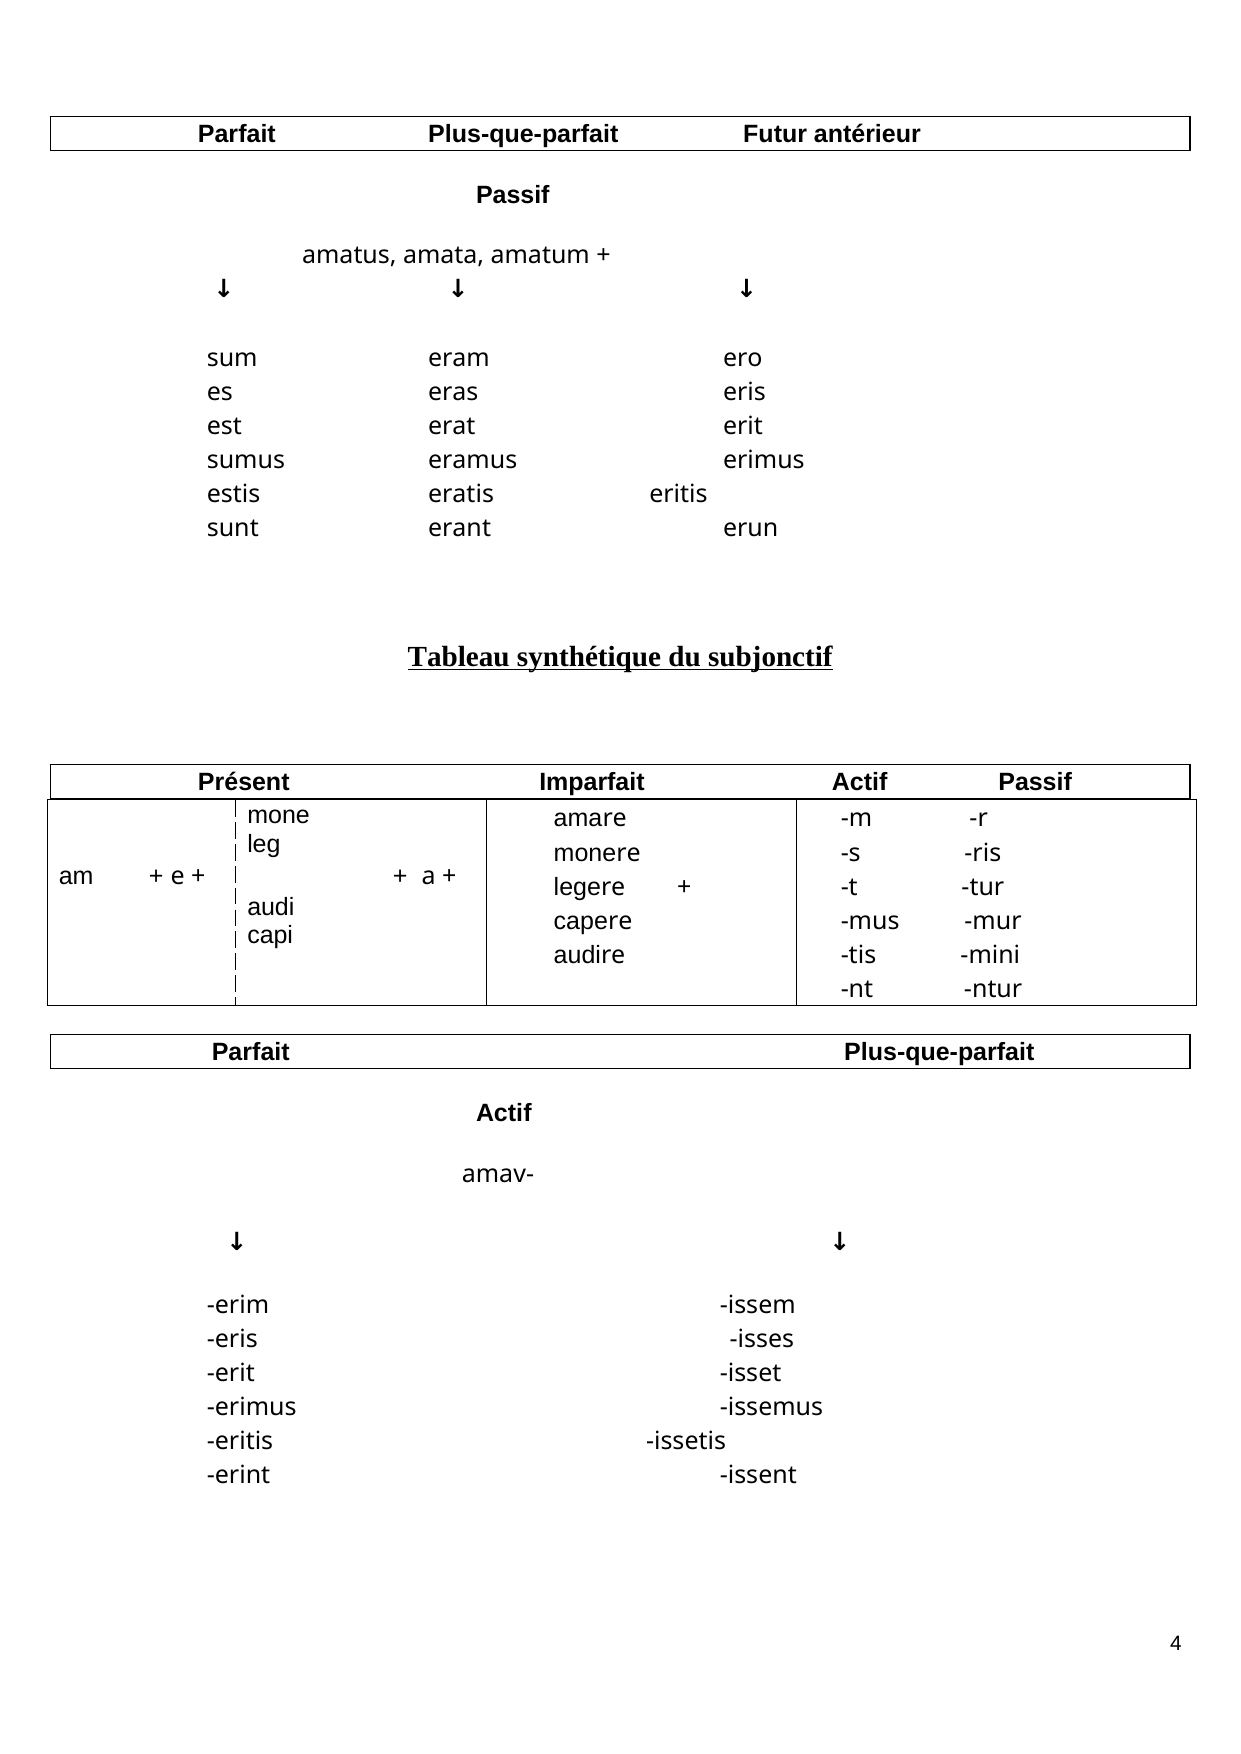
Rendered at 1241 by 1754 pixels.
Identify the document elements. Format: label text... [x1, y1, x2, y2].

table_header amare monere legere + capere audire [487, 800, 796, 1004]
text est erat erit [59, 407, 1181, 441]
text sumus eramus erimus [59, 441, 1181, 476]
text Présent Imparfait Actif Passif [51, 765, 1189, 798]
table_header mone leg + a + audi capi [236, 800, 486, 1004]
text Passif [59, 179, 1181, 208]
text sum eram ero [59, 339, 1181, 373]
text -erit -isset [59, 1354, 1181, 1389]
text -erint -issent [59, 1457, 1181, 1491]
text c amav- c [59, 1156, 1181, 1189]
text -erim -issem [59, 1286, 1181, 1321]
text Tableau synthétique du subjonctif [59, 639, 1181, 673]
text Actif [59, 1098, 1181, 1127]
text -erimus -issemus [59, 1389, 1181, 1423]
text estis eratis eritis [59, 476, 1181, 509]
table_header am + e + [48, 800, 236, 1004]
text Parfait Plus-que-parfait [51, 1035, 1189, 1068]
text ↓ ↓ [59, 1224, 1181, 1258]
text ↓ ↓ ↓ [59, 271, 1181, 305]
text -eris -isses [59, 1321, 1181, 1354]
text es eras eris [59, 373, 1181, 407]
text c amatus, amata, amatum +c [59, 237, 1181, 271]
text -eritis -issetis [59, 1423, 1181, 1457]
text Parfait Plus-que-parfait Futur antérieur [51, 117, 1189, 150]
table_header -m -r -s -ris -t -tur -mus -mur -tis -mini -nt -ntur [797, 800, 1196, 1004]
text sunt erant erun [59, 509, 1181, 544]
